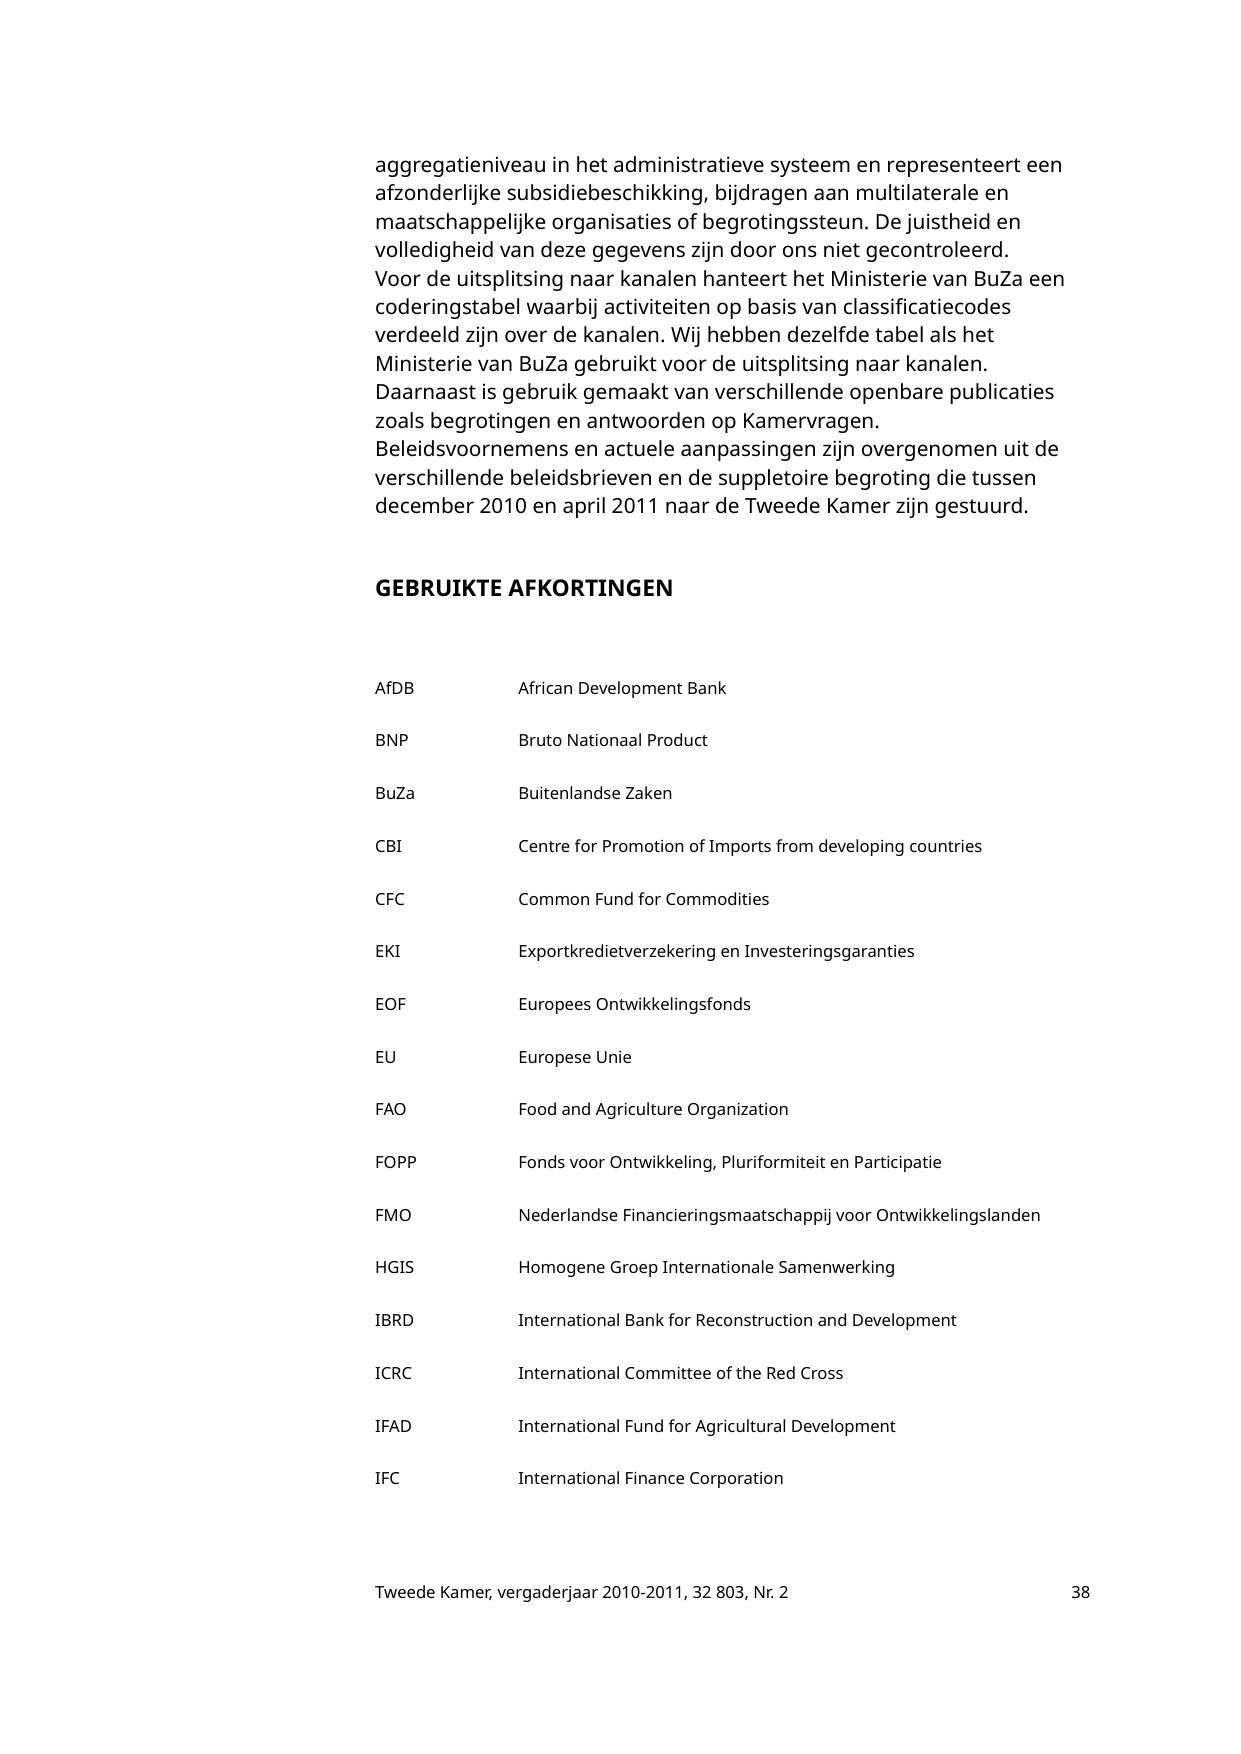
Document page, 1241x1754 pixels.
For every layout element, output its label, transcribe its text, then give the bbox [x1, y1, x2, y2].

table_cell FOPP [375, 1265, 518, 1317]
text Voor de uitsplitsing naar kanalen hanteert het Ministerie van BuZa een coderingstabel waarbij activiteiten op basis van classificatiecodes verdeeld zijn over de kanalen. Wij hebben dezelfde tabel als het Ministerie van BuZa gebruikt voor de uitsplitsing naar kanalen. [375, 377, 1090, 491]
text Beleidsvoornemens en actuele aanpassingen zijn overgenomen uit de verschillende beleidsbrieven en de suppletoire begroting die tussen december 2010 en april 2011 naar de Tweede Kamer zijn gestuurd. [375, 548, 1090, 633]
table_cell Europees Ontwikkelingsfonds [518, 1106, 1090, 1159]
table_cell EU [375, 1159, 518, 1212]
table_cell ICRC [375, 1475, 518, 1528]
table_cell FAO [375, 1212, 518, 1264]
text Daarnaast is gebruik gemaakt van verschillende openbare publicaties zoals begrotingen en antwoorden op Kamervragen. [375, 491, 1090, 548]
table_header AfDB [375, 790, 518, 843]
table_cell EOF [375, 1106, 518, 1159]
table_cell Exportkredietverzekering en Investeringsgaranties [518, 1054, 1090, 1106]
table_cell International Bank for Reconstruction and Development [518, 1423, 1090, 1475]
table_cell Bruto Nationaal Product [518, 843, 1090, 896]
table_cell Food and Agriculture Organization [518, 1212, 1090, 1264]
table_cell IBRD [375, 1423, 518, 1475]
table_cell CBI [375, 948, 518, 1001]
table_cell Nederlandse Financieringsmaatschappij voor Ontwikkelingslanden [518, 1317, 1090, 1370]
table_cell International Committee of the Red Cross [518, 1475, 1090, 1528]
table_cell HGIS [375, 1370, 518, 1423]
table_cell CFC [375, 1001, 518, 1054]
table_cell BuZa [375, 896, 518, 948]
table_cell FMO [375, 1317, 518, 1370]
table_cell Common Fund for Commodities [518, 1001, 1090, 1054]
subtitle GEBRUIKTE AFKORTINGEN [375, 686, 1090, 717]
table_cell Europese Unie [518, 1159, 1090, 1212]
table_cell Buitenlandse Zaken [518, 896, 1090, 948]
table_header African Development Bank [518, 790, 1090, 843]
text De meeste figuren in deze rapportage zijn gebaseerd op gegevens afkomstig uit het administratieve systeem Piramide van het Ministerie van BuZa. In dit systeem zijn op activiteitenniveau onder meer weergegeven: de naam van de activiteit, de operationele doelstelling uit de begroting waarop de activiteit wordt geboekt, de naam van de ontvanger en de omvang van de uitgaven. Een activiteit is het laagste aggregatieniveau in het administratieve systeem en representeert een afzonderlijke subsidiebeschikking, bijdragen aan multilaterale en maatschappelijke organisaties of begrotingssteun. De juistheid en volledigheid van deze gegevens zijn door ons niet gecontroleerd. [375, 150, 1090, 377]
table_cell BNP [375, 843, 518, 896]
table_cell Homogene Groep Internationale Samenwerking [518, 1370, 1090, 1423]
table_cell EKI [375, 1054, 518, 1106]
table_cell Fonds voor Ontwikkeling, Pluriformiteit en Participatie [518, 1265, 1090, 1317]
table_cell Centre for Promotion of Imports from developing countries [518, 948, 1090, 1001]
